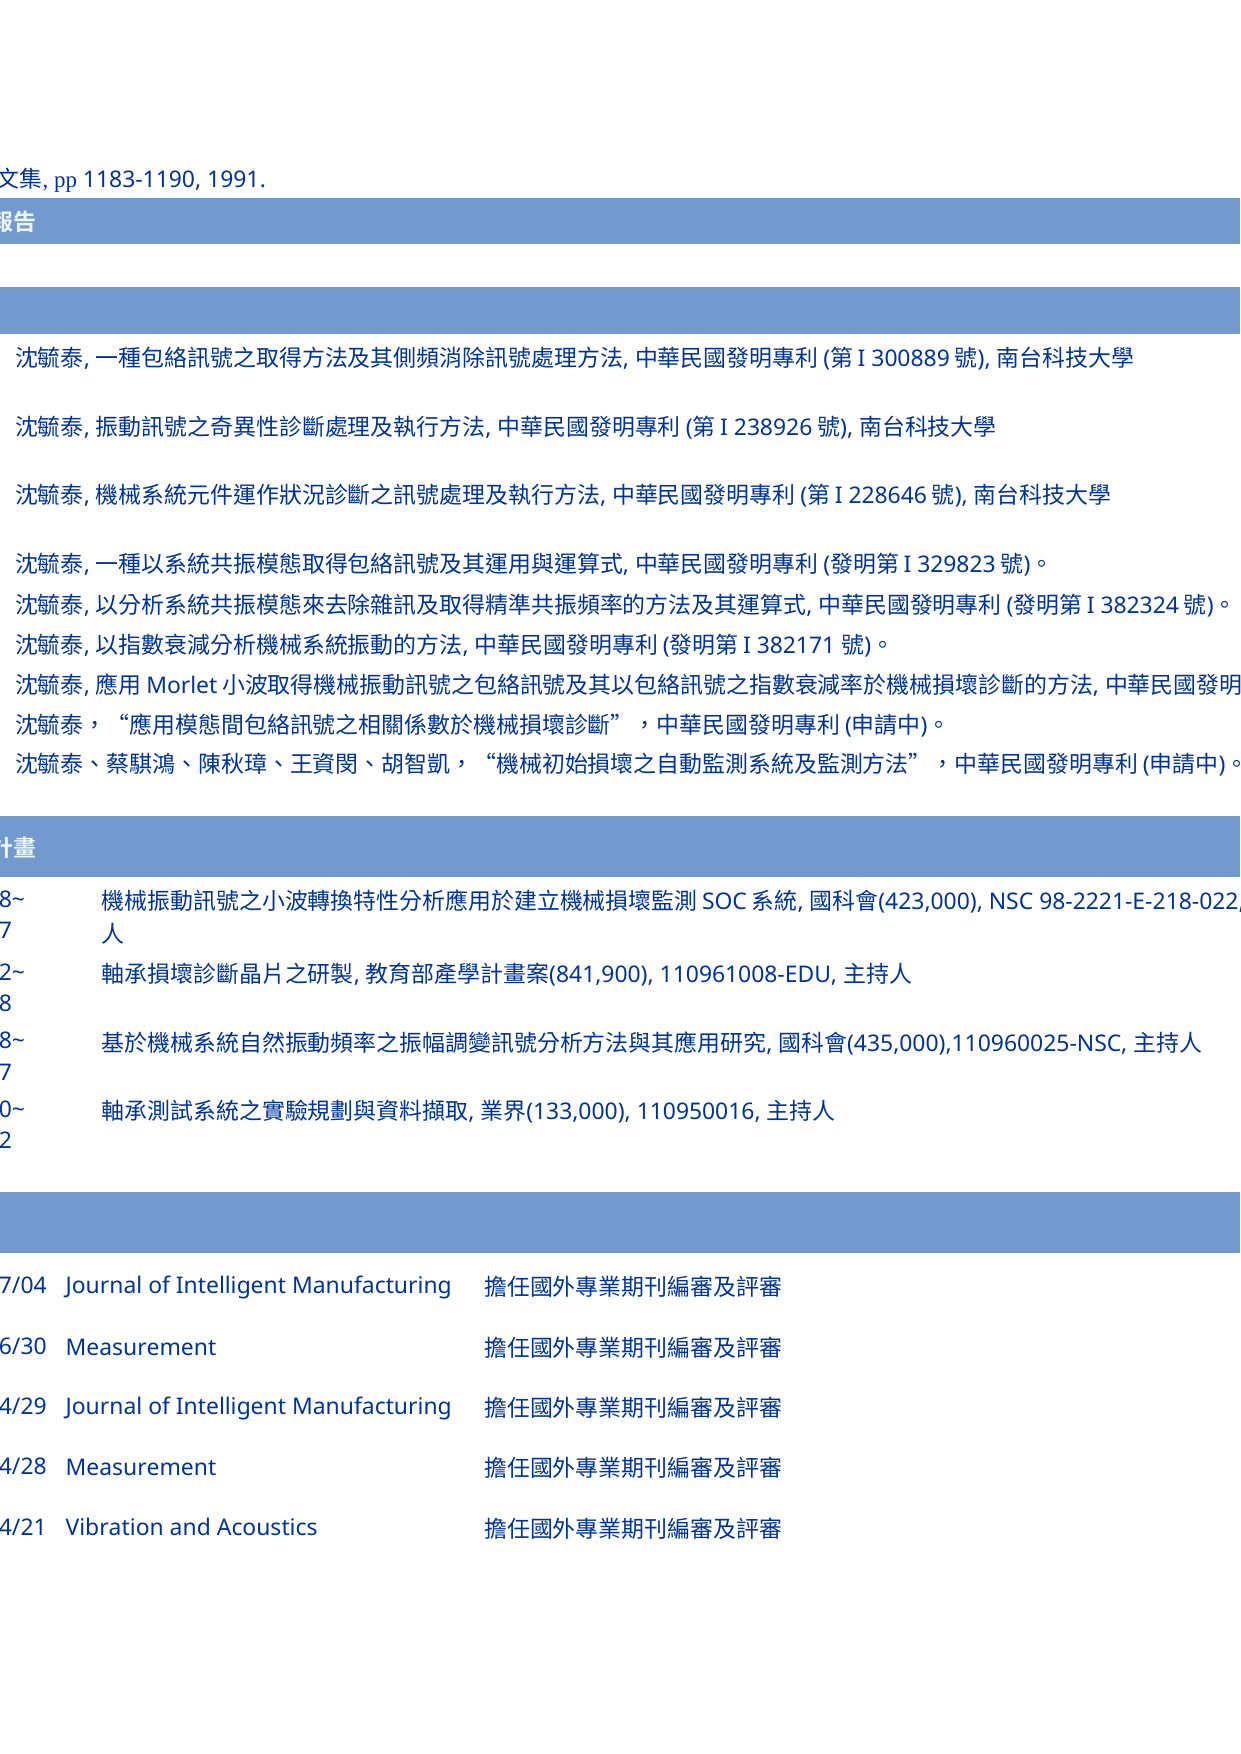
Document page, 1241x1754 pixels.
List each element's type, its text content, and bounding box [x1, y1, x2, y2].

table_header 2009/07/04 [0, 1256, 62, 1316]
table_header 機械振動訊號之小波轉換特性分析應用於建立機械損壞監測SOC系統, 國科會(423,000), NSC 98-2221-E-218-022, 主持人 [98, 880, 1240, 952]
table_cell 申請中 [0, 704, 12, 743]
table_cell Vibration and Acoustics [62, 1497, 481, 1557]
table_cell 2009/04/28 [0, 1437, 62, 1497]
table_cell 2009/06/30 [0, 1316, 62, 1376]
table_cell 沈毓泰, 以指數衰減分析機械系統振動的方法, 中華民國發明專利 (發明第I 382171 號)。 [12, 624, 1240, 664]
table_cell 沈毓泰, 機械系統元件運作狀況診斷之訊號處理及執行方法, 中華民國發明專利 (第I 228646號), 南台科技大學 [12, 474, 1240, 543]
table_cell 擔任國外專業期刊編審及評審 [481, 1437, 806, 1497]
table_header 擔任國外專業期刊編審及評審 [481, 1256, 806, 1316]
table_cell 2009/04/21 [0, 1497, 62, 1557]
table_cell Measurement [62, 1316, 481, 1376]
table_cell 基於機械系統自然振動頻率之振幅調變訊號分析方法與其應用研究, 國科會(435,000),110960025-NSC, 主持人 [98, 1021, 1240, 1090]
table_cell 申請中 [0, 743, 12, 783]
table_cell 技術報告 [0, 198, 1240, 244]
table_cell 沈毓泰、蔡騏鴻、陳秋璋、王資閔、胡智凱，“機械初始損壞之自動監測系統及監測方法”，中華民國發明專利 (申請中)。 [12, 743, 1240, 783]
table_cell [0, 624, 12, 664]
table_cell 擔任國外專業期刊編審及評審 [481, 1376, 806, 1437]
table_cell [0, 583, 12, 624]
table_cell Measurement [62, 1437, 481, 1497]
table_cell [0, 244, 1240, 287]
table_cell 2009/04/29 [0, 1376, 62, 1437]
table_header 沈毓泰, 一種包絡訊號之取得方法及其側頻消除訊號處理方法, 中華民國發明專利 (第I 300889號), 南台科技大學 [12, 337, 1240, 406]
table_header 2008/09 [0, 337, 12, 406]
table_cell 沈毓泰，“應用模態間包絡訊號之相關係數於機械損壞診斷”，中華民國發明專利 (申請中)。 [12, 704, 1240, 743]
table_cell 研究計畫 [0, 816, 1240, 877]
table_cell 2007/12~ 2008/08 [0, 953, 98, 1021]
table_cell 軸承損壞診斷晶片之研製, 教育部產學計畫案(841,900), 110961008-EDU, 主持人 [98, 953, 1240, 1021]
table_cell [806, 1316, 1240, 1376]
table_cell 擔任國外專業期刊編審及評審 [481, 1316, 806, 1376]
table_cell [806, 1376, 1240, 1437]
table_cell [806, 1437, 1240, 1497]
table_cell [0, 543, 12, 583]
table_cell 軸承測試系統之實驗規劃與資料擷取, 業界(133,000), 110950016, 主持人 [98, 1090, 1240, 1159]
table_header [806, 1256, 1240, 1316]
table_cell 沈毓泰, 一種以系統共振模態取得包絡訊號及其運用與運算式, 中華民國發明專利 (發明第I 329823號)。 [12, 543, 1240, 583]
table_cell 2005/07 [0, 406, 12, 474]
table_cell 2006/10~ 2006/12 [0, 1090, 98, 1159]
table_cell 沈毓泰, 應用Morlet小波取得機械振動訊號之包絡訊號及其以包絡訊號之指數衰減率於機械損壞診斷的方法, 中華民國發明專利 [12, 664, 1240, 703]
table_cell 服務 [0, 1192, 1240, 1253]
table_cell 沈毓泰, 振動訊號之奇異性診斷處理及執行方法, 中華民國發明專利 (第I 238926號), 南台科技大學 [12, 406, 1240, 474]
table_header 2009/08~ 2010/07 [0, 880, 98, 952]
table_header Journal of Intelligent Manufacturing [62, 1256, 481, 1316]
table_cell 專利 [0, 287, 1240, 334]
table_cell [0, 786, 1240, 816]
table_cell 2007/08~ 2008/07 [0, 1021, 98, 1090]
table_cell 申請中 [0, 664, 12, 703]
table_cell [0, 1162, 1240, 1192]
table_cell 沈毓泰, 以分析系統共振模態來去除雜訊及取得精準共振頻率的方法及其運算式, 中華民國發明專利 (發明第I 382324號)。 [12, 583, 1240, 624]
table_cell 擔任國外專業期刊編審及評審 [481, 1497, 806, 1557]
table_cell Journal of Intelligent Manufacturing [62, 1376, 481, 1437]
table_cell 2005/03 [0, 474, 12, 543]
table_cell [806, 1497, 1240, 1557]
